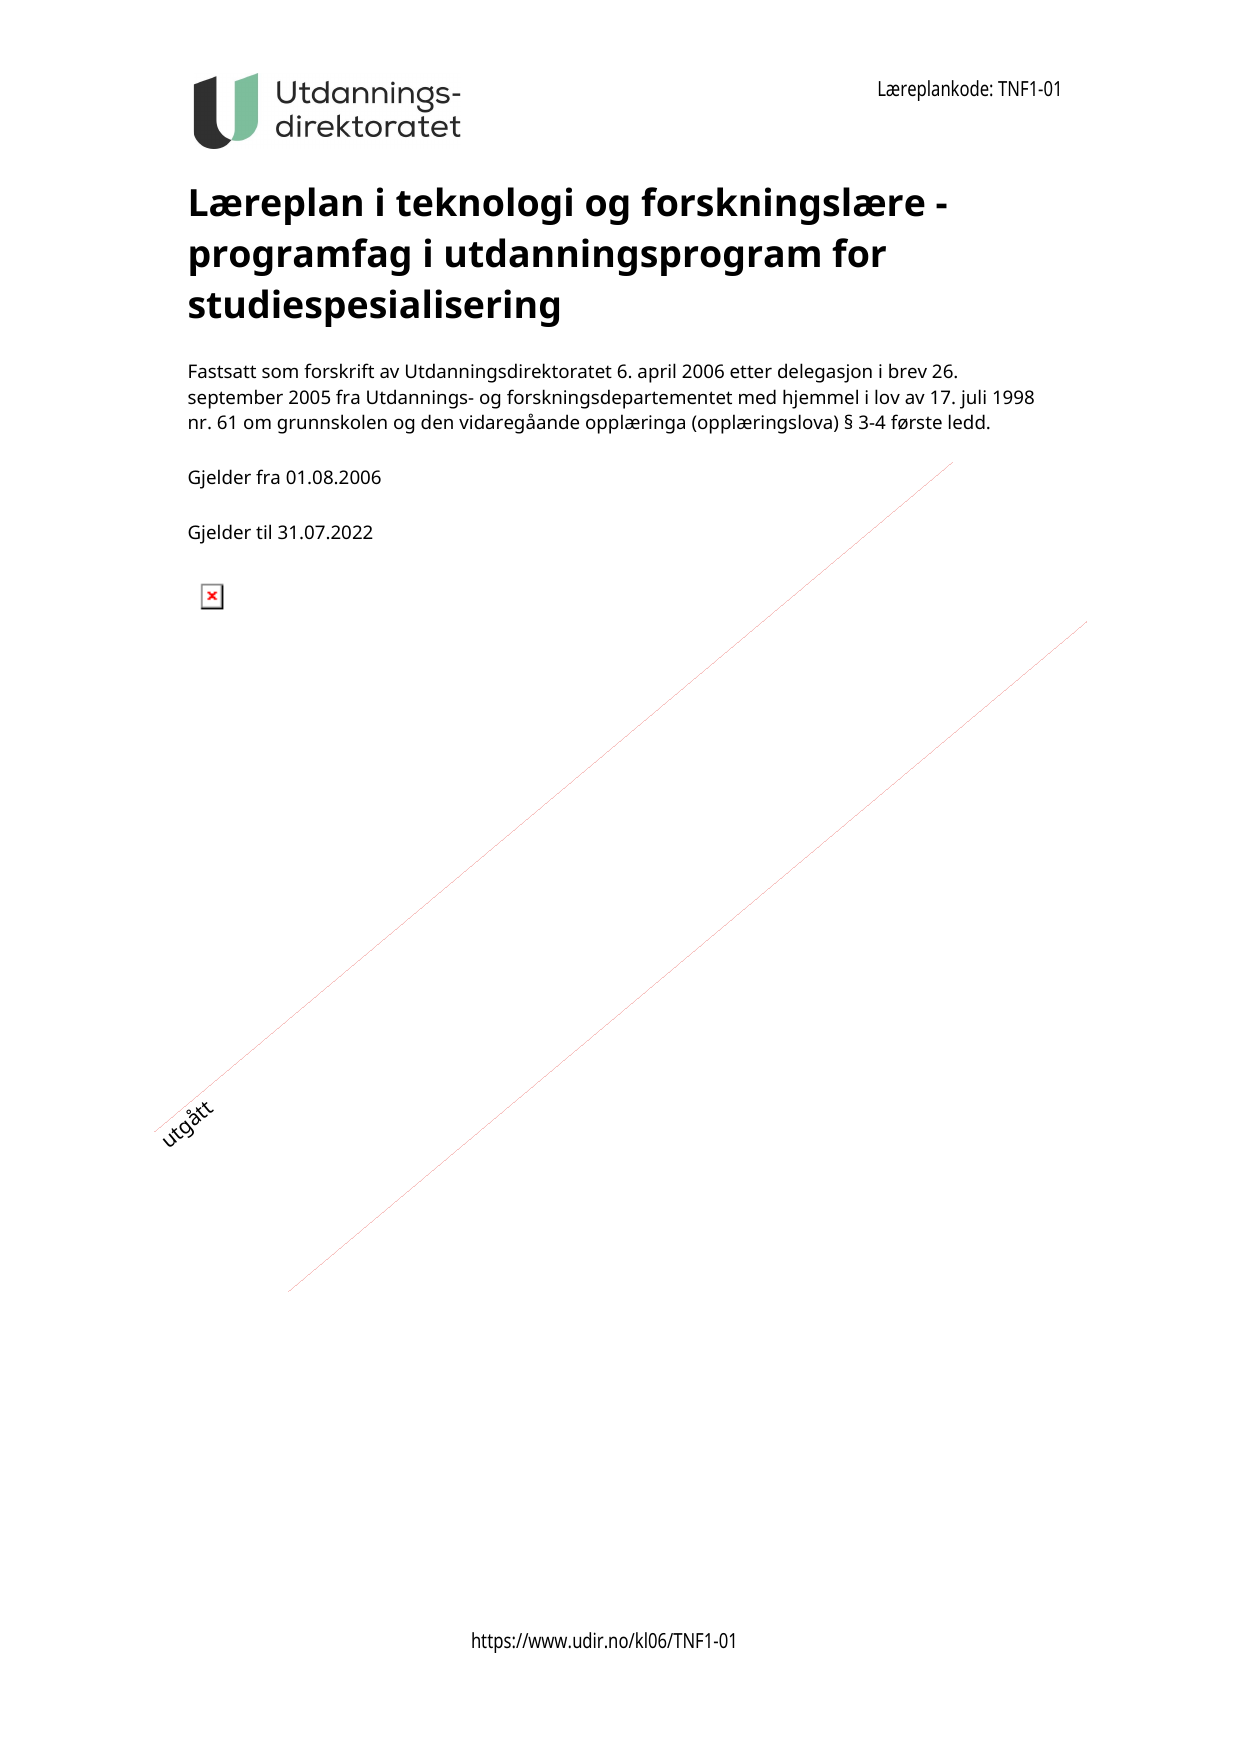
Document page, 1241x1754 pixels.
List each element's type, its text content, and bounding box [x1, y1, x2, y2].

text Gjelder til 31.07.2022 [857, 519, 1053, 544]
subtitle Læreplan i teknologi og forskningslære - programfag i utdanningsprogram for studiespesialisering [187, 176, 1053, 329]
text Gjelder fra 01.08.2006 [921, 464, 1053, 490]
text Gjelder til 31.07.2022 [378, 519, 883, 544]
text Fastsatt som forskrift av Utdanningsdirektoratet 6. april 2006 etter delegasjon i brev 26. september 2005 fra Utdannings- og forskningsdepartementet med hjemmel i lov av 17. juli 1998 nr. 61 om grunnskolen og den vidaregåande opplæringa (opplæringslova) § 3-4 første ledd. [963, 359, 1053, 435]
picture [193, 73, 461, 149]
picture [187, 573, 238, 624]
text Gjelder fra 01.08.2006 [386, 464, 948, 490]
